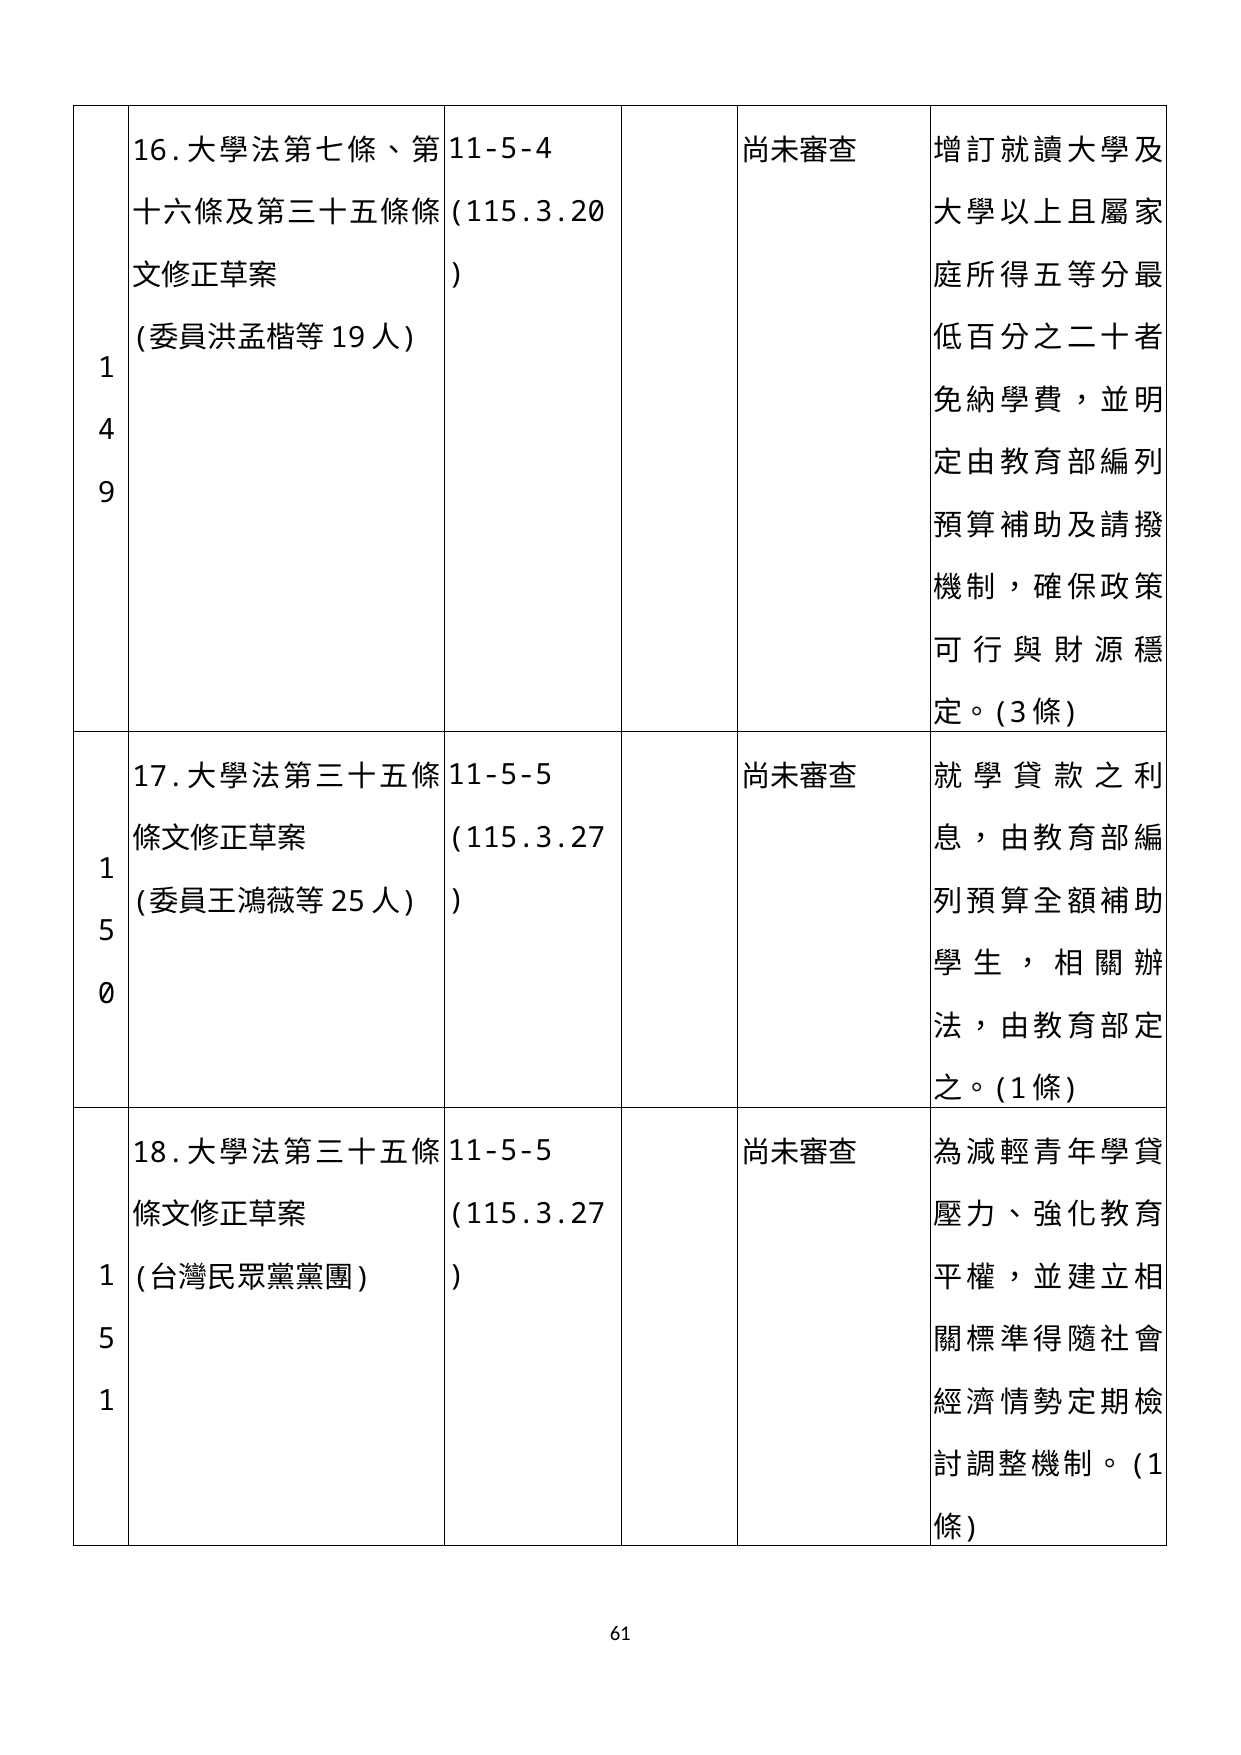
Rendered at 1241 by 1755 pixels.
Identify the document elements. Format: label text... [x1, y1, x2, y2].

table_cell 尚未審查 [738, 1108, 930, 1545]
table_cell 為減輕青年學貸壓力、強化教育平權，並建立相關標準得隨社會經濟情勢定期檢討調整機制。(1條) [931, 1108, 1166, 1545]
table_cell 17.大學法第三十五條條文修正草案 (委員王鴻薇等25人) [129, 732, 444, 1107]
table_cell 11-5-5 (115.3.27) [445, 1108, 621, 1545]
table_cell [622, 106, 737, 731]
table_cell 就學貸款之利息，由教育部編列預算全額補助學生，相關辦法，由教育部定之。(1條) [931, 732, 1166, 1107]
table_cell 增訂就讀大學及大學以上且屬家庭所得五等分最低百分之二十者免納學費，並明定由教育部編列預算補助及請撥機制，確保政策可行與財源穩定。(3條) [931, 106, 1166, 731]
table_cell [622, 732, 737, 1107]
table_cell 尚未審查 [738, 732, 930, 1107]
table_cell 11-5-5 (115.3.27) [445, 732, 621, 1107]
table_cell [74, 106, 128, 731]
table_cell [74, 1108, 128, 1545]
table_cell 18.大學法第三十五條條文修正草案 (台灣民眾黨黨團) [129, 1108, 444, 1545]
table_cell 11-5-4 (115.3.20) [445, 106, 621, 731]
table_cell 16.大學法第七條、第十六條及第三十五條條文修正草案 (委員洪孟楷等19人) [129, 106, 444, 731]
table_cell [622, 1108, 737, 1545]
table_cell [74, 732, 128, 1107]
table_cell 尚未審查 [738, 106, 930, 731]
